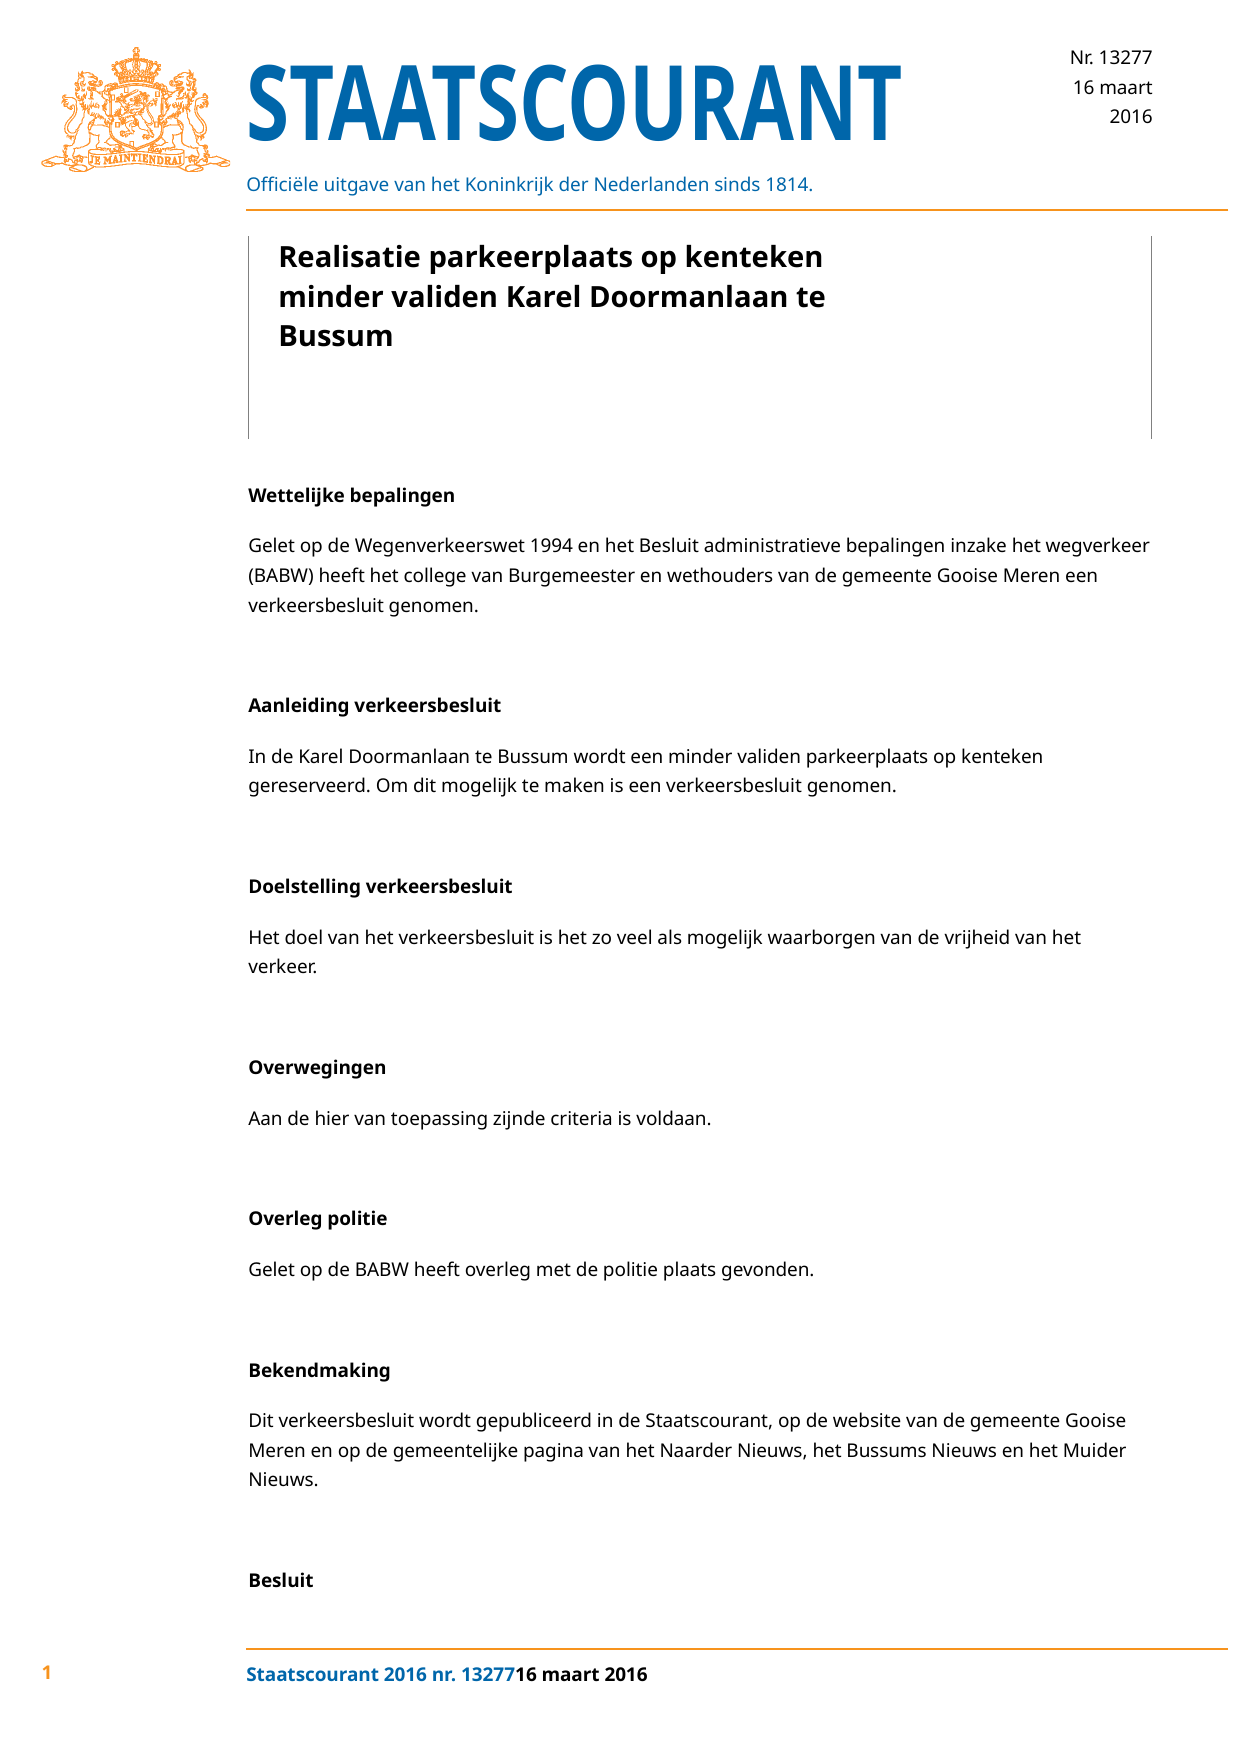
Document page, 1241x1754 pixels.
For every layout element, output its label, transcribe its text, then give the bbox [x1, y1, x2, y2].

text Aan de hier van toepassing zijnde criteria is voldaan. [248, 1105, 1152, 1131]
text Aanleiding verkeersbesluit [248, 693, 1152, 718]
text Gelet op de Wegenverkeerswet 1994 en het Besluit administratieve bepalingen inzake het wegverkeer (BABW) heeft het college van Burgemeester en wethouders van de gemeente Gooise Meren een verkeersbesluit genomen. [248, 533, 1152, 618]
text In de Karel Doormanlaan te Bussum wordt een minder validen parkeerplaats op kenteken gereserveerd. Om dit mogelijk te maken is een verkeersbesluit genomen. [248, 743, 1152, 798]
text Overleg politie [248, 1206, 1152, 1231]
text Dit verkeersbesluit wordt gepubliceerd in de Staatscourant, op de website van de gemeente Gooise Meren en op de gemeentelijke pagina van het Naarder Nieuws, het Bussums Nieuws en het Muider Nieuws. [248, 1407, 1152, 1492]
picture [41, 47, 231, 172]
table_header [850, 414, 1151, 439]
table_header Realisatie parkeerplaats op kenteken minder validen Karel Doormanlaan te Bussum [249, 236, 850, 439]
text Overwegingen [248, 1054, 1152, 1080]
text Gelet op de BABW heeft overleg met de politie plaats gevonden. [248, 1256, 1152, 1282]
text Besluit [248, 1567, 1152, 1593]
table_header [1090, 236, 1151, 413]
text Bekendmaking [248, 1357, 1152, 1383]
text Doelstelling verkeersbesluit [248, 873, 1152, 899]
text Het doel van het verkeersbesluit is het zo veel als mogelijk waarborgen van de vrijheid van het verkeer. [248, 924, 1152, 979]
table_header [850, 236, 912, 413]
picture [912, 236, 1090, 414]
text Wettelijke bepalingen [248, 482, 1152, 508]
